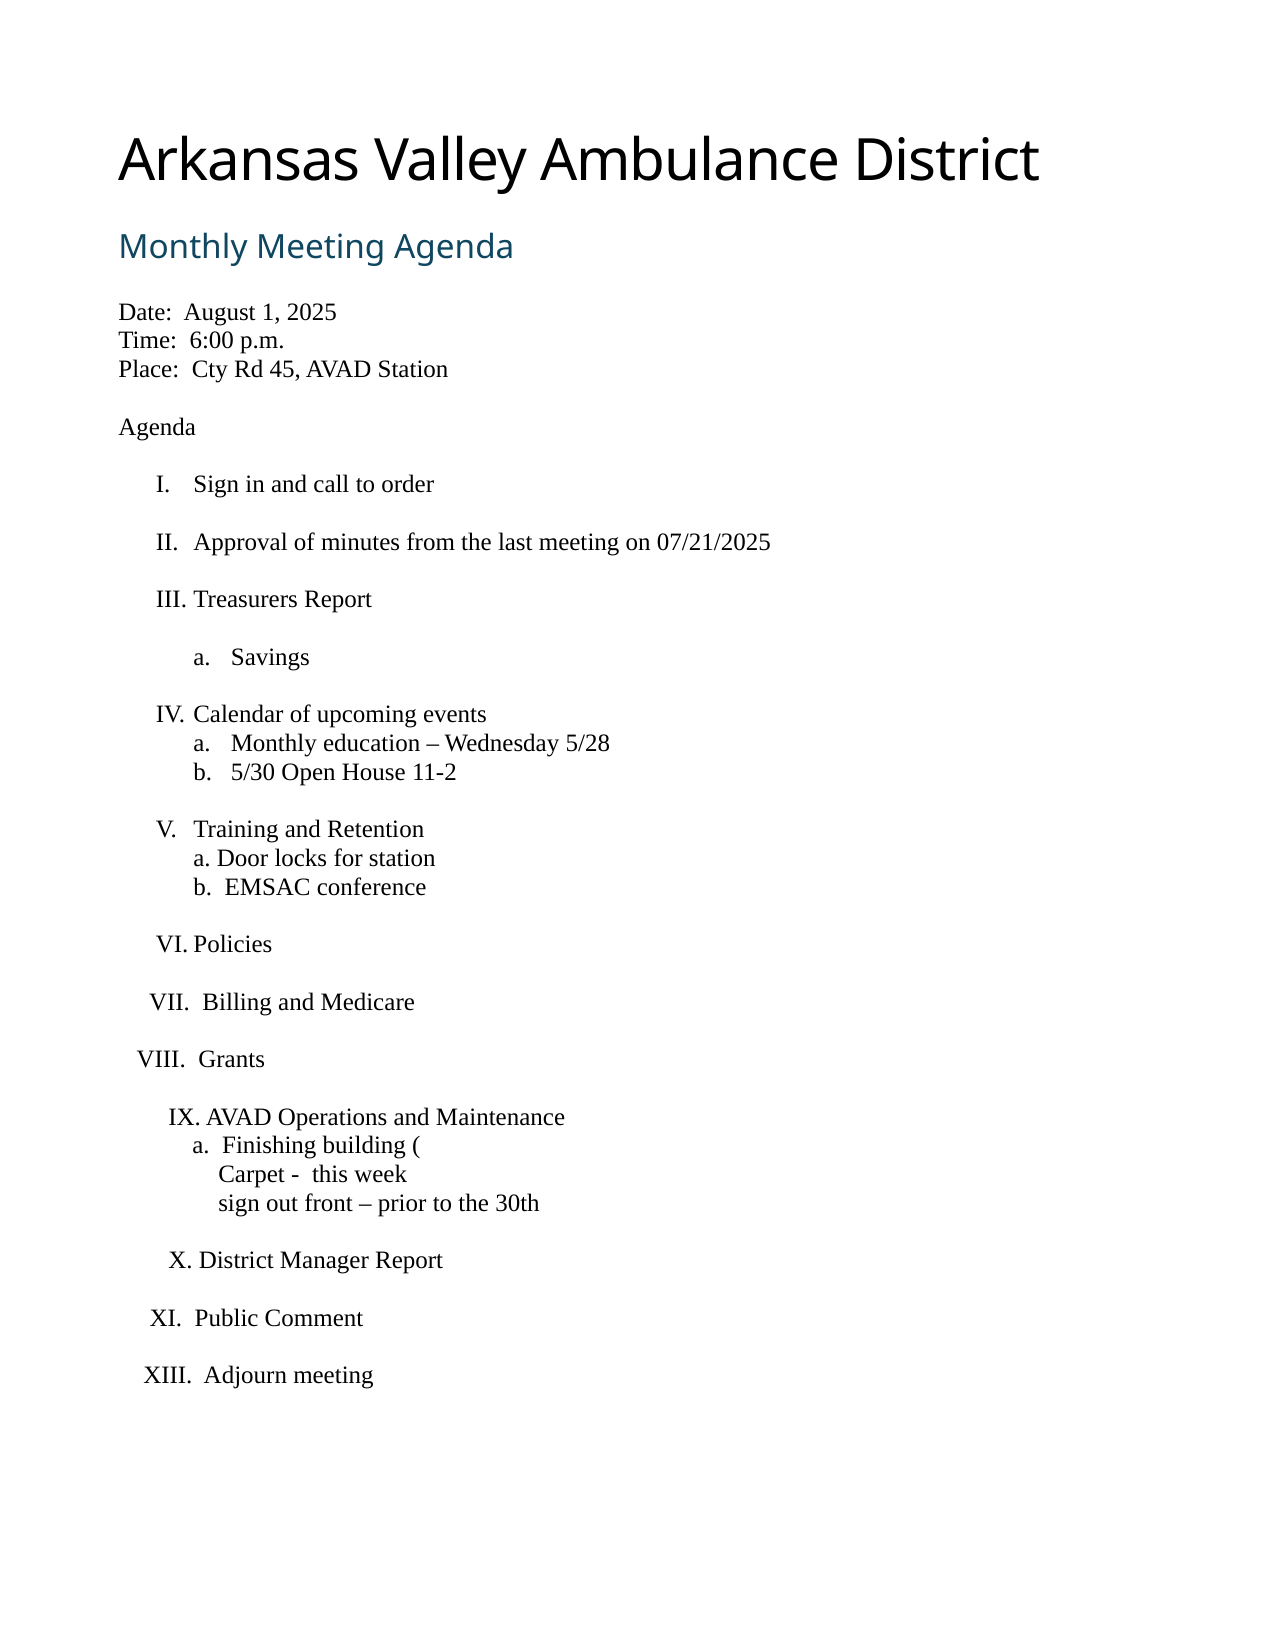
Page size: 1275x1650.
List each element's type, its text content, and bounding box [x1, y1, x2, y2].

text Agenda [118, 412, 1157, 441]
text b. EMSAC conference [193, 872, 1157, 901]
list Training and Retention [156, 814, 1157, 843]
list Approval of minutes from the last meeting on 07/21/2025 [156, 527, 1157, 556]
subtitle Monthly Meeting Agenda [118, 223, 1157, 268]
list Savings [193, 642, 1157, 671]
title Arkansas Valley Ambulance District [118, 118, 1157, 198]
text XI. Public Comment [118, 1303, 1157, 1332]
list Treasurers Report [156, 584, 1157, 613]
text XIII. Adjourn meeting [118, 1361, 1157, 1389]
text X. District Manager Report [118, 1246, 1157, 1274]
list Calendar of upcoming events [156, 699, 1157, 728]
text Place: Cty Rd 45, AVAD Station [118, 354, 1157, 383]
list Policies [156, 929, 1157, 958]
list Sign in and call to order [156, 469, 1157, 498]
text Time: 6:00 p.m. [118, 326, 1157, 354]
text Date: August 1, 2025 [118, 297, 1157, 326]
text Carpet - this week [118, 1159, 1157, 1188]
text a. Door locks for station [193, 843, 1157, 872]
list Monthly education – Wednesday 5/28 [193, 728, 1157, 757]
list 5/30 Open House 11-2 [193, 757, 1157, 786]
text IX. AVAD Operations and Maintenance [118, 1102, 1157, 1131]
text a. Finishing building ( [118, 1131, 1157, 1159]
text VII. Billing and Medicare [118, 987, 1157, 1016]
text VIII. Grants [118, 1044, 1157, 1073]
text sign out front – prior to the 30th [118, 1188, 1157, 1217]
